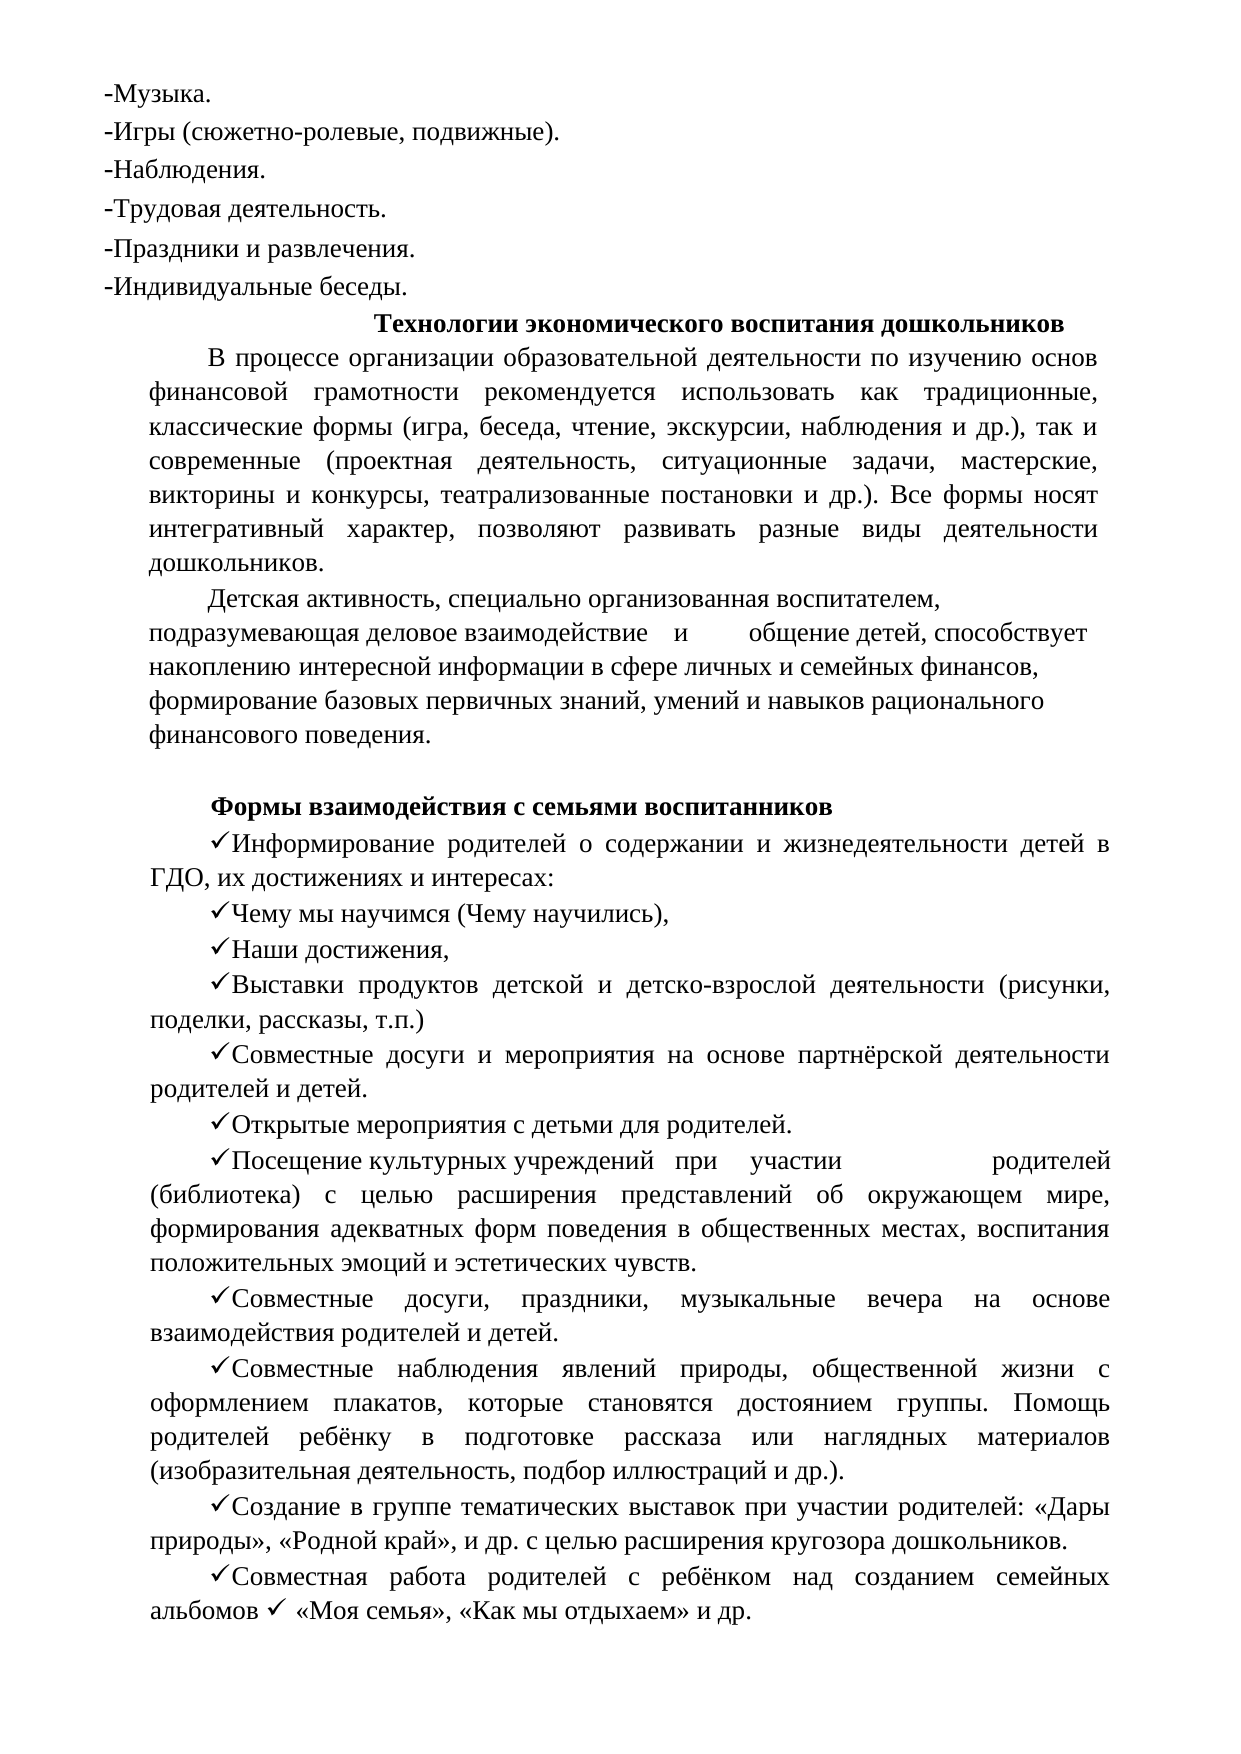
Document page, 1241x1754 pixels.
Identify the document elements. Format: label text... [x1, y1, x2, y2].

list Открытые мероприятия с детьми для родителей. [150, 1108, 1111, 1139]
text В процессе организации образовательной деятельности по изучению основ финансовой грамотности рекомендуется использовать как традиционные, классические формы (игра, беседа, чтение, экскурсии, наблюдения и др.), так и современные (проектная деятельность, ситуационные задачи, мастерские, викторины и конкурсы, театрализованные постановки и др.). Все формы носят интегративный характер, позволяют развивать разные виды деятельности дошкольников. [148, 341, 1099, 577]
list Наблюдения. [103, 151, 1111, 185]
list Наши достижения, [150, 933, 1111, 964]
list Игры (сюжетно-ролевые, подвижные). [103, 113, 1111, 147]
text Формы взаимодействия с семьями воспитанников [210, 790, 1133, 821]
list Музыка. [103, 75, 1111, 108]
list Праздники и развлечения. [103, 230, 1111, 264]
list Индивидуальные беседы. [103, 268, 1111, 302]
list Совместная работа родителей с ребёнком над созданием семейных альбомов  «Моя семья», «Как мы отдыхаем» и др. [150, 1560, 1111, 1626]
list Чему мы научимся (Чему научились), [150, 897, 1111, 928]
list Совместные наблюдения явлений природы, общественной жизни с оформлением плакатов, которые становятся достоянием группы. Помощь родителей ребёнку в подготовке рассказа или наглядных материалов (изобразительная деятельность, подбор иллюстраций и др.). [150, 1352, 1111, 1486]
list Выставки продуктов детской и детско-взрослой деятельности (рисунки, поделки, рассказы, т.п.) [150, 968, 1111, 1034]
text Технологии экономического воспитания дошкольников [374, 307, 1133, 338]
list Совместные досуги и мероприятия на основе партнёрской деятельности родителей и детей. [150, 1038, 1111, 1104]
list Трудовая деятельность. [103, 190, 1111, 223]
list Создание в группе тематических выставок при участии родителей: «Дары природы», «Родной край», и др. с целью расширения кругозора дошкольников. [150, 1490, 1111, 1556]
list Совместные досуги, праздники, музыкальные вечера на основе взаимодействия родителей и детей. [150, 1282, 1111, 1347]
text Детская активность, специально организованная воспитателем, подразумевающая деловое взаимодействие и общение детей, способствует накоплению интересной информации в сфере личных и семейных финансов, формирование базовых первичных знаний, умений и навыков рационального финансового поведения. [148, 582, 1112, 749]
list Информирование родителей о содержании и жизнедеятельности детей в ГДО, их достижениях и интересах: [150, 827, 1111, 893]
list Посещение культурных учреждений при участии родителей (библиотека) с целью расширения представлений об окружающем мире, формирования адекватных форм поведения в общественных местах, воспитания положительных эмоций и эстетических чувств. [150, 1144, 1111, 1278]
